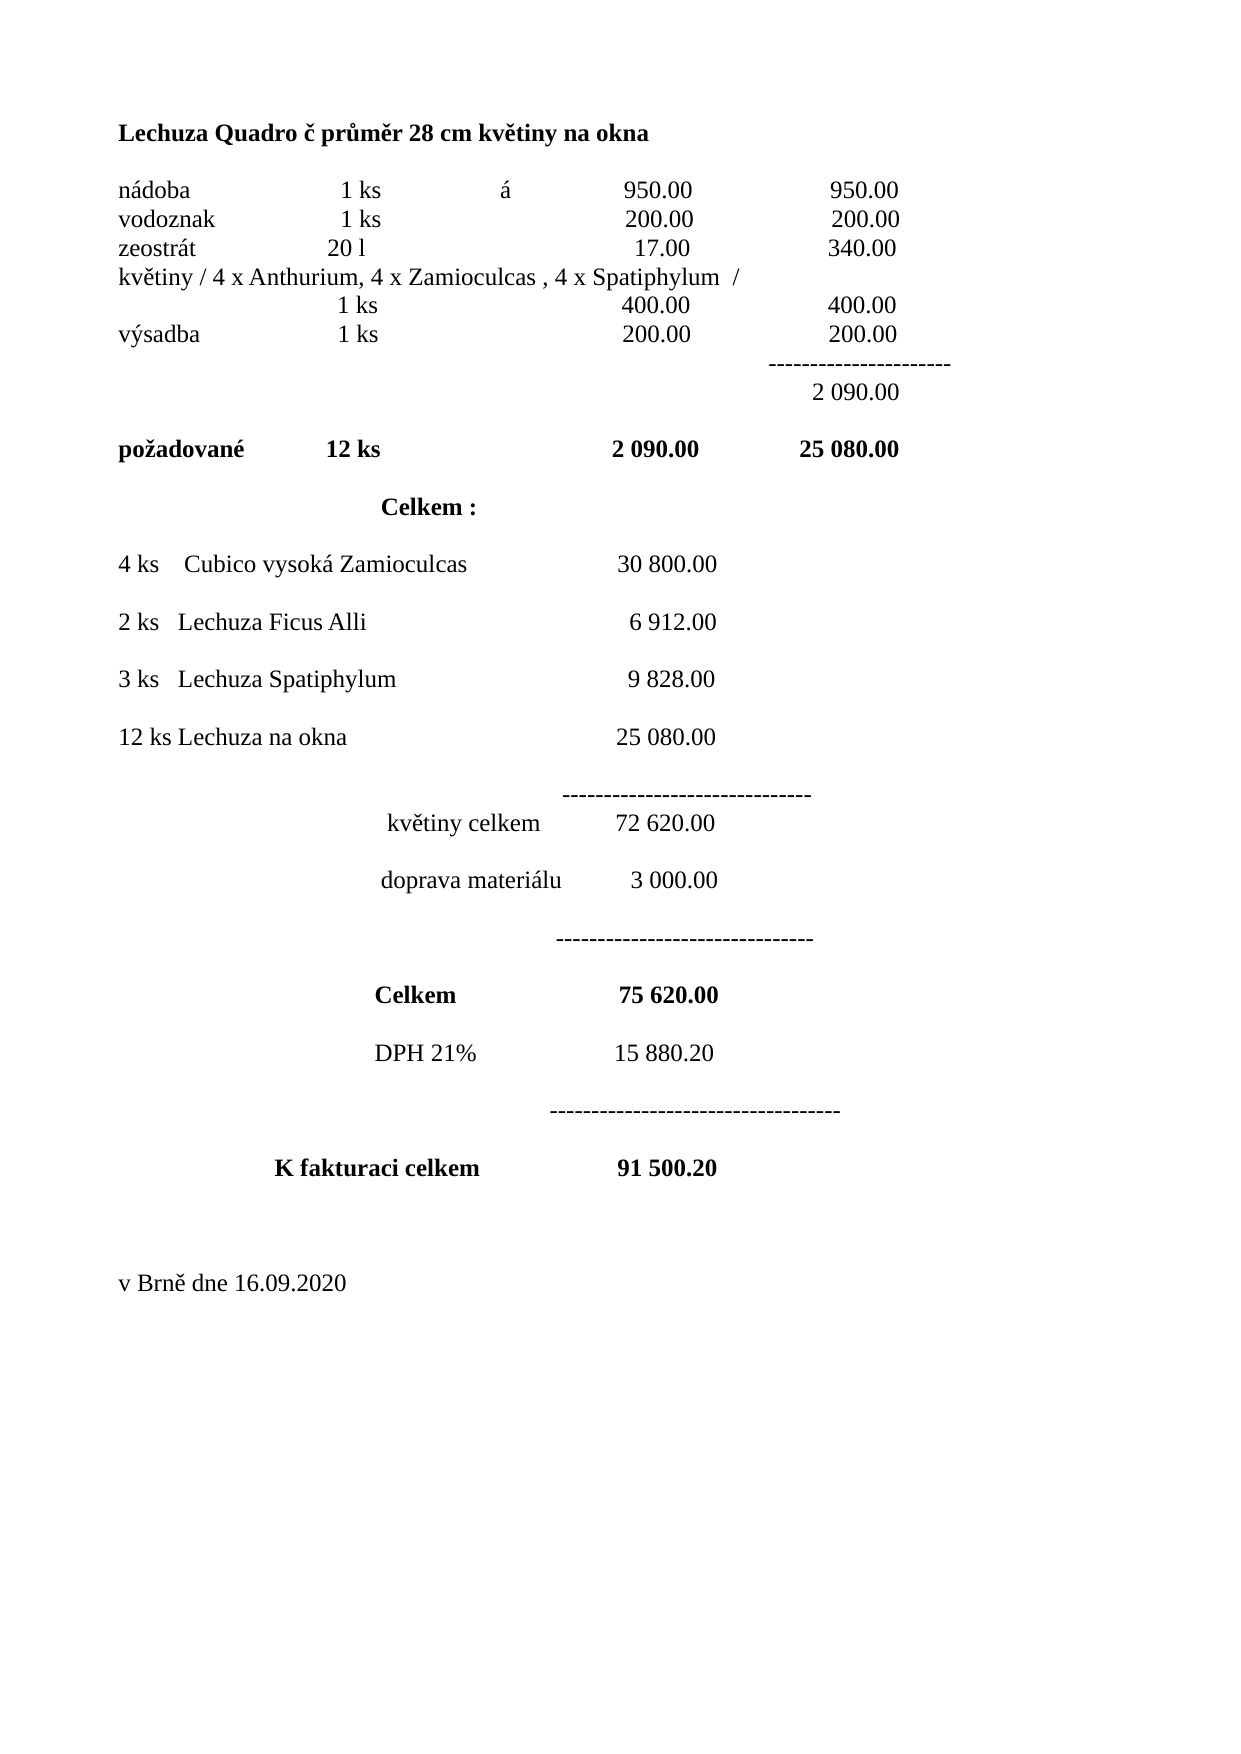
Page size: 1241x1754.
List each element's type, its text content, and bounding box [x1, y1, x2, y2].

text 2 ks Lechuza Ficus Alli 6 912.00 [118, 607, 1122, 636]
text Celkem 75 620.00 [118, 981, 1122, 1009]
text 1 ks 400.00 400.00 [118, 291, 1122, 319]
text doprava materiálu 3 000.00 [118, 866, 1122, 894]
text nádoba 1 ks á 950.00 950.00 [118, 176, 1122, 204]
text v Brně dne 16.09.2020 [118, 1268, 1122, 1297]
text výsadba 1 ks 200.00 200.00 [118, 319, 1122, 348]
text květiny / 4 x Anthurium, 4 x Zamioculcas , 4 x Spatiphylum / [118, 262, 1122, 291]
text vodoznak 1 ks 200.00 200.00 [118, 204, 1122, 233]
text K fakturaci celkem 91 500.20 [118, 1153, 1122, 1182]
text ------------------------------ [118, 779, 1122, 808]
text Lechuza Quadro č průměr 28 cm květiny na okna [118, 118, 1122, 147]
text ---------------------- [118, 348, 1122, 377]
text 4 ks Cubico vysoká Zamioculcas 30 800.00 [118, 549, 1122, 578]
text květiny celkem 72 620.00 [118, 808, 1122, 837]
text DPH 21% 15 880.20 [118, 1038, 1122, 1067]
text ----------------------------------- [118, 1096, 1122, 1124]
text 2 090.00 [118, 377, 1122, 406]
text Celkem : [118, 492, 1122, 521]
text požadované 12 ks 2 090.00 25 080.00 [118, 434, 1122, 463]
text 12 ks Lechuza na okna 25 080.00 [118, 722, 1122, 751]
text ------------------------------- [118, 923, 1122, 952]
text zeostrát 20 l 17.00 340.00 [118, 233, 1122, 262]
text 3 ks Lechuza Spatiphylum 9 828.00 [118, 664, 1122, 693]
